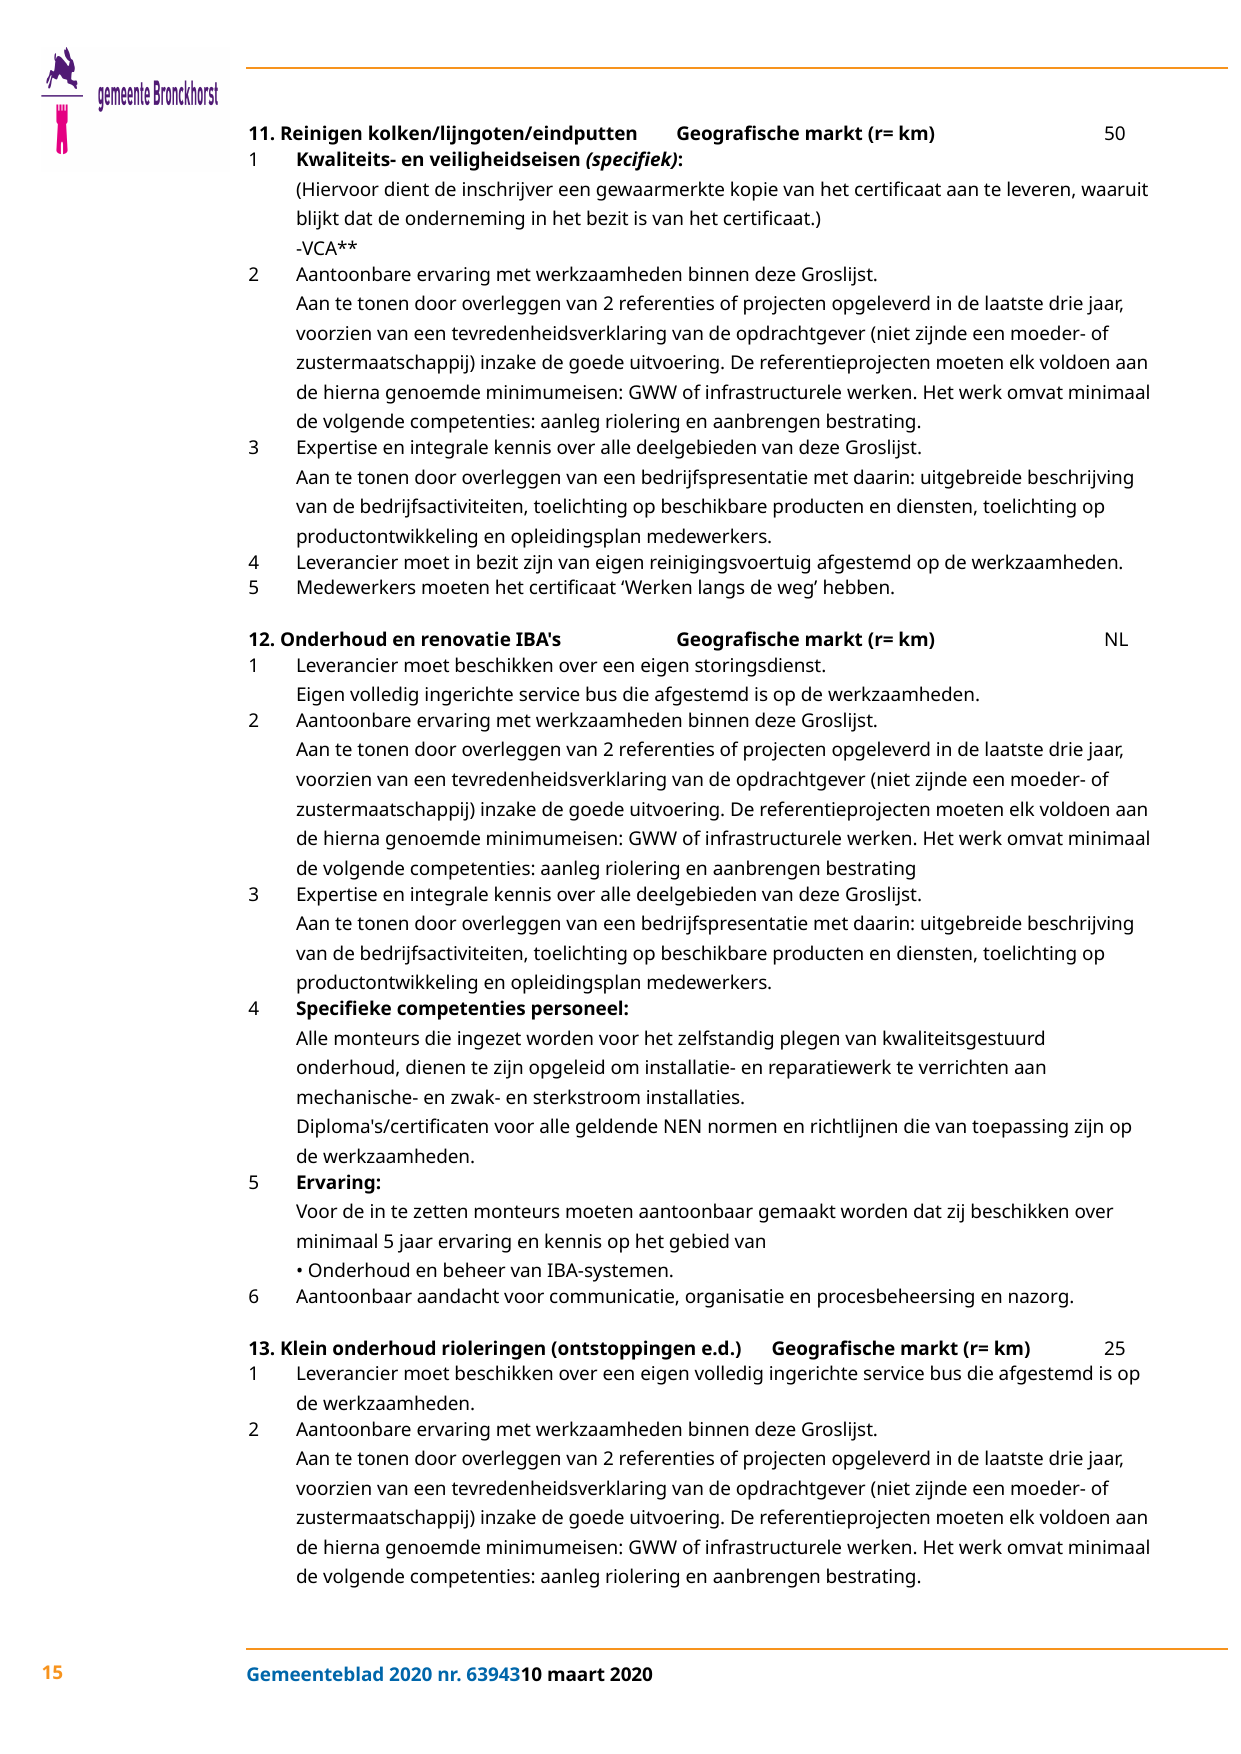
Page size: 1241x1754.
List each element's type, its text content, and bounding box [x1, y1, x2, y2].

table_cell Aantoonbare ervaring met werkzaamheden binnen deze Groslijst. Aan te tonen door overleggen van 2 referenties of projecten opgeleverd in de laatste drie jaar, voorzien van een tevredenheidsverklaring van de opdrachtgever (niet zijnde een moeder- of zustermaatschappij) inzake de goede uitvoering. De referentieprojecten moeten elk voldoen aan de hierna genoemde minimumeisen: GWW of infrastructurele werken. Het werk omvat minimaal de volgende competenties: aanleg riolering en aanbrengen bestrating. [296, 1416, 1152, 1589]
table_cell 13. Klein onderhoud rioleringen (ontstoppingen e.d.) [248, 1335, 771, 1361]
table_cell 2 [248, 707, 296, 881]
table_cell 2 [248, 261, 296, 434]
table_cell Geografische markt (r= km) [676, 121, 1104, 146]
table_cell [248, 95, 343, 121]
table_cell Aantoonbare ervaring met werkzaamheden binnen deze Groslijst. Aan te tonen door overleggen van 2 referenties of projecten opgeleverd in de laatste drie jaar, voorzien van een tevredenheidsverklaring van de opdrachtgever (niet zijnde een moeder- of zustermaatschappij) inzake de goede uitvoering. De referentieprojecten moeten elk voldoen aan de hierna genoemde minimumeisen: GWW of infrastructurele werken. Het werk omvat minimaal de volgende competenties: aanleg riolering en aanbrengen bestrating. [296, 261, 1152, 434]
table_cell 1 [248, 146, 296, 261]
table_cell [248, 1309, 296, 1335]
picture [41, 47, 231, 172]
table_cell Aantoonbaar aandacht voor communicatie, organisatie en procesbeheersing en nazorg. [296, 1283, 1152, 1309]
table_cell 2 [248, 1416, 296, 1589]
table_cell [296, 1309, 1152, 1335]
table_cell Leverancier moet in bezit zijn van eigen reinigingsvoertuig afgestemd op de werkzaamheden. [296, 549, 1152, 574]
table_cell 4 [248, 549, 296, 574]
table_cell 25 [1104, 1335, 1152, 1361]
table_cell Leverancier moet beschikken over een eigen storingsdienst. Eigen volledig ingerichte service bus die afgestemd is op de werkzaamheden. [296, 652, 1152, 707]
table_cell 4 [248, 995, 296, 1169]
table_cell Geografische markt (r= km) [676, 626, 1104, 652]
table_cell Medewerkers moeten het certificaat ‘Werken langs de weg’ hebben. [296, 575, 1152, 600]
table_cell Expertise en integrale kennis over alle deelgebieden van deze Groslijst. Aan te tonen door overleggen van een bedrijfspresentatie met daarin: uitgebreide beschrijving van de bedrijfsactiviteiten, toelichting op beschikbare producten en diensten, toelichting op productontwikkeling en opleidingsplan medewerkers. [296, 434, 1152, 549]
table_cell Specifieke competenties personeel: Alle monteurs die ingezet worden voor het zelfstandig plegen van kwaliteitsgestuurd onderhoud, dienen te zijn opgeleid om installatie- en reparatiewerk te verrichten aan mechanische- en zwak- en sterkstroom installaties. Diploma's/certificaten voor alle geldende NEN normen en richtlijnen die van toepassing zijn op de werkzaamheden. [296, 995, 1152, 1169]
table_cell Kwaliteits- en veiligheidseisen (specifiek): (Hiervoor dient de inschrijver een gewaarmerkte kopie van het certificaat aan te leveren, waaruit blijkt dat de onderneming in het bezit is van het certificaat.) -VCA** [296, 146, 1152, 261]
table_cell [248, 600, 296, 626]
table_cell [344, 95, 1152, 121]
table_cell 50 [1104, 121, 1152, 146]
table_cell 3 [248, 434, 296, 549]
table_cell Leverancier moet beschikken over een eigen volledig ingerichte service bus die afgestemd is op de werkzaamheden. [296, 1361, 1152, 1416]
table_cell 12. Onderhoud en renovatie IBA's [248, 626, 676, 652]
table_cell 1 [248, 1361, 296, 1416]
table_cell 1 [248, 652, 296, 707]
table_cell 5 [248, 1169, 296, 1283]
table_cell 11. Reinigen kolken/lijngoten/eindputten [248, 121, 676, 146]
table_cell Ervaring: Voor de in te zetten monteurs moeten aantoonbaar gemaakt worden dat zij beschikken over minimaal 5 jaar ervaring en kennis op het gebied van • Onderhoud en beheer van IBA-systemen. [296, 1169, 1152, 1283]
table_cell NL [1104, 626, 1152, 652]
table_cell 5 [248, 575, 296, 600]
table_cell 3 [248, 881, 296, 995]
table_cell [296, 600, 1152, 626]
table_cell 6 [248, 1283, 296, 1309]
table_cell Aantoonbare ervaring met werkzaamheden binnen deze Groslijst. Aan te tonen door overleggen van 2 referenties of projecten opgeleverd in de laatste drie jaar, voorzien van een tevredenheidsverklaring van de opdrachtgever (niet zijnde een moeder- of zustermaatschappij) inzake de goede uitvoering. De referentieprojecten moeten elk voldoen aan de hierna genoemde minimumeisen: GWW of infrastructurele werken. Het werk omvat minimaal de volgende competenties: aanleg riolering en aanbrengen bestrating [296, 707, 1152, 881]
table_cell Geografische markt (r= km) [771, 1335, 1104, 1361]
table_cell Expertise en integrale kennis over alle deelgebieden van deze Groslijst. Aan te tonen door overleggen van een bedrijfspresentatie met daarin: uitgebreide beschrijving van de bedrijfsactiviteiten, toelichting op beschikbare producten en diensten, toelichting op productontwikkeling en opleidingsplan medewerkers. [296, 881, 1152, 995]
